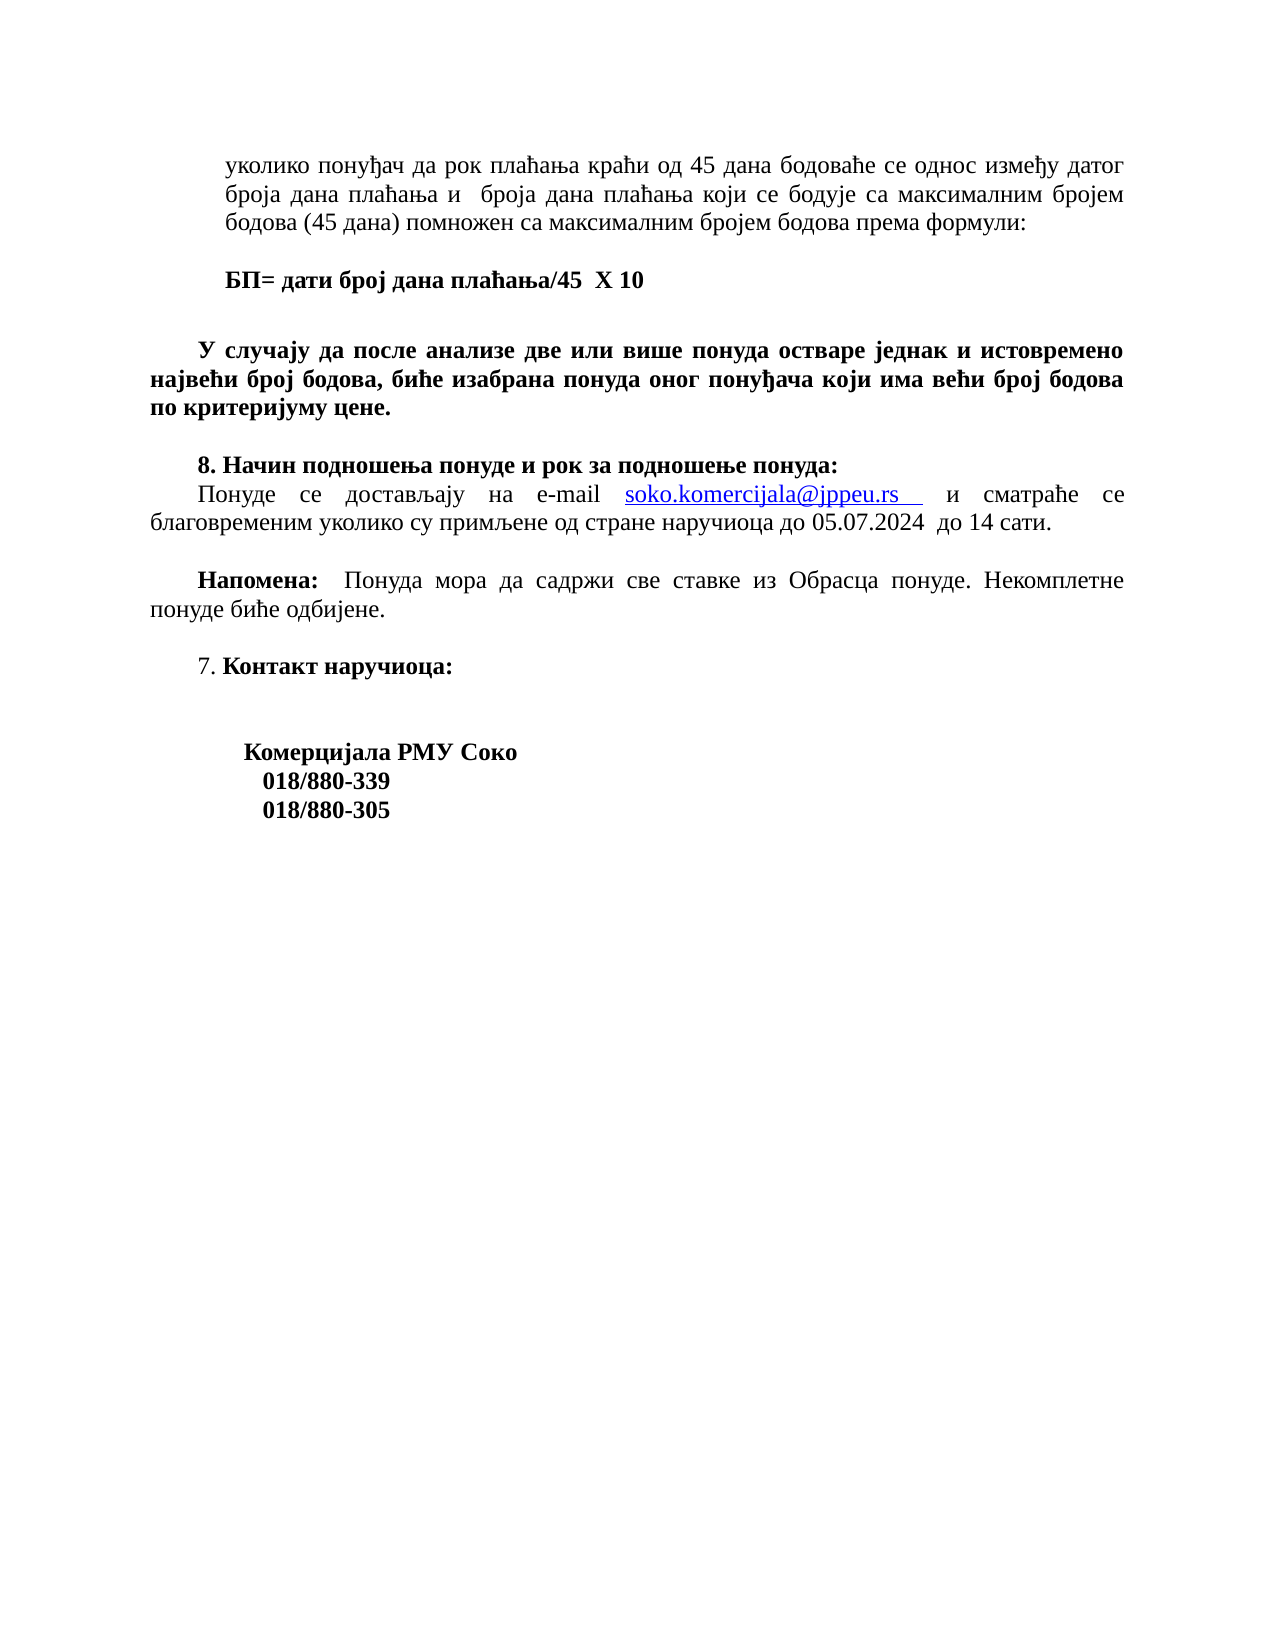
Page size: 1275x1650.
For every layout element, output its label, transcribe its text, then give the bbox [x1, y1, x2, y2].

text Понуде се достављају на e-mail soko.komercijala@jppeu.rs и сматрaће се благовременим уколико су примљене од стране наручиоца до 05.07.2024 до 14 сати. [150, 479, 1125, 536]
list Контакт наручиоца: [150, 651, 1125, 680]
text БП= дати број дана плаћања/45 X 10 [225, 265, 1125, 294]
text 8. Начин подношења понуде и рок за подношење понуда: [150, 450, 1125, 479]
text 018/880-339 [225, 766, 1125, 795]
text У случају да после анализе две или више понуда остваре једнак и истовремено највећи број бодова, биће изабрана понуда оног понуђача који има већи број бодова по критеријуму цене. [150, 335, 1125, 421]
text 018/880-305 [225, 795, 1125, 824]
text Комерцијала РМУ Соко [225, 737, 1125, 766]
text уколико понуђач да рок плаћања краћи од 45 дана бодоваће се однос између датог броја дана плаћања и броја дана плаћања који се бодује са максималним бројем бодова (45 дана) помножен са максималним бројем бодова према формули: [225, 150, 1125, 236]
text Напомена: Понуда мора да садржи све ставке из Обрасца понуде. Некомплетне понуде биће одбијене. [150, 565, 1125, 622]
